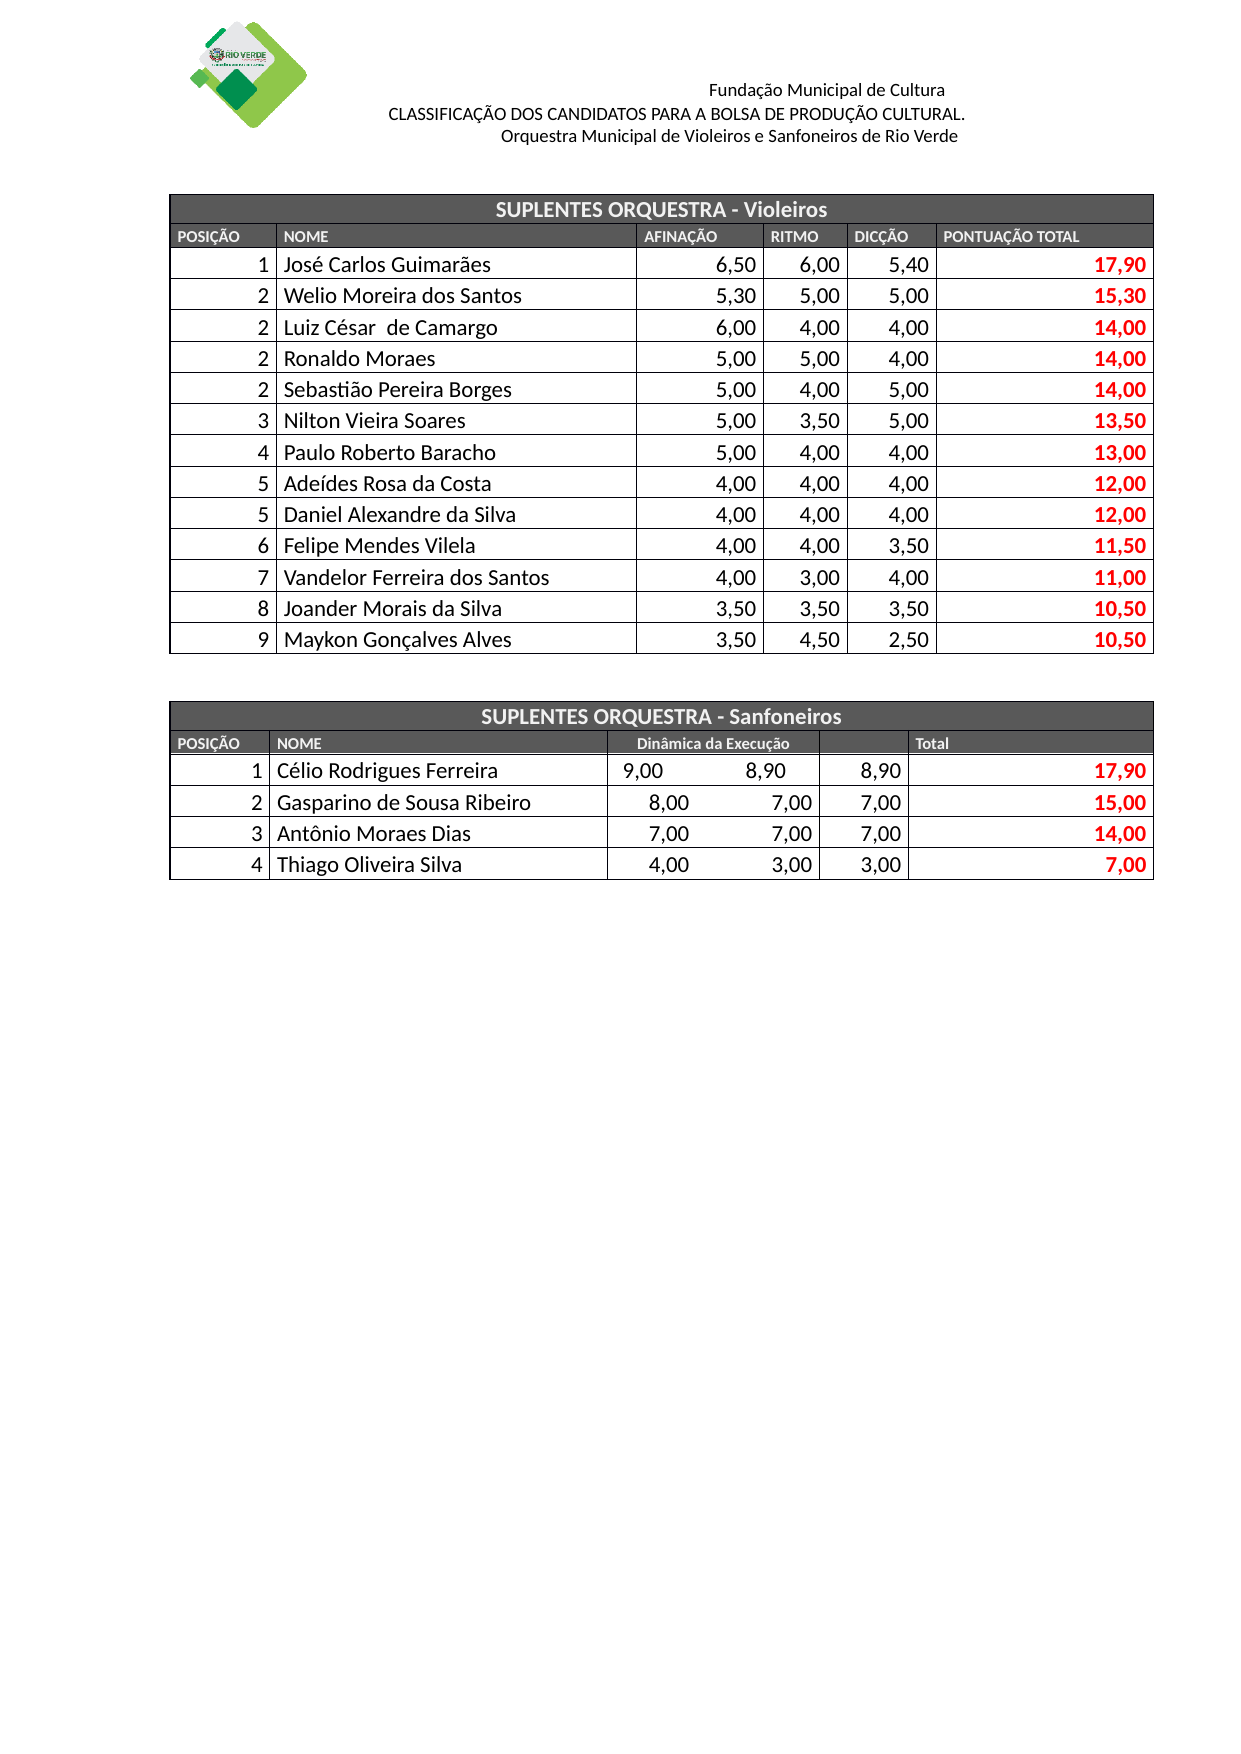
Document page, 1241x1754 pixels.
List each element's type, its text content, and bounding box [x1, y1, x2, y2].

table_cell 6,00 [764, 248, 847, 278]
table_cell 8,90 [820, 755, 908, 785]
table_header SUPLENTES ORQUESTRA - Violeiros [171, 195, 1153, 223]
table_cell 1 [171, 755, 269, 785]
table_cell 4,00 [848, 310, 936, 341]
table_cell Dinâmica da Execução [608, 731, 819, 753]
table_cell Adeídes Rosa da Costa [277, 467, 636, 497]
table_cell 7,00 [820, 786, 908, 816]
table_cell 9,00 8,90 [608, 755, 819, 785]
table_cell Nilton Vieira Soares [277, 404, 636, 434]
table_cell 15,00 [909, 786, 1153, 816]
table_cell 4,00 [764, 310, 847, 341]
table_cell 4 [171, 848, 269, 878]
table_cell 5,00 [764, 279, 847, 309]
table_cell 1 [171, 248, 276, 278]
table_cell 11,50 [937, 529, 1153, 559]
table_cell Paulo Roberto Baracho [277, 435, 636, 466]
table_cell 3 [171, 817, 269, 847]
table_cell 7,00 [909, 848, 1153, 878]
table_cell 13,50 [937, 404, 1153, 434]
table_cell 14,00 [937, 342, 1153, 372]
table_cell 3,50 [637, 623, 763, 653]
table_cell 4,00 [637, 467, 763, 497]
table_cell 3,50 [848, 529, 936, 559]
table_cell 4,00 3,00 [608, 848, 819, 878]
table_cell 4,00 [764, 373, 847, 403]
table_cell 5,40 [848, 248, 936, 278]
table_cell 3,50 [848, 592, 936, 622]
table_cell 14,00 [909, 817, 1153, 847]
table_cell 5,00 [848, 373, 936, 403]
table_cell Gasparino de Sousa Ribeiro [270, 786, 607, 816]
table_cell 4,00 [848, 498, 936, 528]
table_cell 4 [171, 435, 276, 466]
table_cell 15,30 [937, 279, 1153, 309]
table_cell NOME [270, 731, 607, 753]
table_cell 4,00 [848, 342, 936, 372]
table_cell 5 [171, 498, 276, 528]
table_cell 2 [171, 786, 269, 816]
table_cell 5,00 [848, 279, 936, 309]
table_cell 2 [171, 373, 276, 403]
table_cell 4,50 [764, 623, 847, 653]
table_cell 14,00 [937, 373, 1153, 403]
table_cell 4,00 [637, 560, 763, 591]
table_cell 4,00 [848, 560, 936, 591]
table_cell 6,50 [637, 248, 763, 278]
table_cell 4,00 [764, 529, 847, 559]
table_cell POSIÇÃO [171, 731, 269, 753]
table_cell 17,90 [937, 248, 1153, 278]
table_cell José Carlos Guimarães [277, 248, 636, 278]
table_cell NOME [277, 224, 636, 247]
table_cell Célio Rodrigues Ferreira [270, 755, 607, 785]
table_cell 5,00 [637, 373, 763, 403]
table_cell 11,00 [937, 560, 1153, 591]
table_cell AFINAÇÃO [637, 224, 763, 247]
table_cell 17,90 [909, 755, 1153, 785]
table_cell 12,00 [937, 498, 1153, 528]
table_cell 2 [171, 279, 276, 309]
table_cell RITMO [764, 224, 847, 247]
table_cell Vandelor Ferreira dos Santos [277, 560, 636, 591]
table_cell Antônio Moraes Dias [270, 817, 607, 847]
table_cell 3,00 [764, 560, 847, 591]
table_cell 9 [171, 623, 276, 653]
table_cell Total [909, 731, 1153, 753]
table_cell 3,50 [764, 404, 847, 434]
table_cell 3,00 [820, 848, 908, 878]
table_cell POSIÇÃO [171, 224, 276, 247]
table_cell 4,00 [848, 435, 936, 466]
table_cell 5,00 [637, 404, 763, 434]
table_cell 5,00 [848, 404, 936, 434]
table_cell 7,00 [820, 817, 908, 847]
table_cell [820, 731, 908, 753]
table_cell 5,00 [764, 342, 847, 372]
table_cell 10,50 [937, 623, 1153, 653]
table_cell DICÇÃO [848, 224, 936, 247]
table_cell 4,00 [637, 529, 763, 559]
table_cell Maykon Gonçalves Alves [277, 623, 636, 653]
table_cell Joander Morais da Silva [277, 592, 636, 622]
table_cell 4,00 [764, 467, 847, 497]
table_cell 2 [171, 310, 276, 341]
table_cell 5,30 [637, 279, 763, 309]
table_cell Ronaldo Moraes [277, 342, 636, 372]
table_cell 2 [171, 342, 276, 372]
table_cell 2,50 [848, 623, 936, 653]
table_cell Thiago Oliveira Silva [270, 848, 607, 878]
table_cell PONTUAÇÃO TOTAL [937, 224, 1153, 247]
table_cell Sebastião Pereira Borges [277, 373, 636, 403]
table_cell Daniel Alexandre da Silva [277, 498, 636, 528]
table_cell Felipe Mendes Vilela [277, 529, 636, 559]
table_cell 7 [171, 560, 276, 591]
table_cell 3,50 [764, 592, 847, 622]
table_cell 13,00 [937, 435, 1153, 466]
table_cell 5,00 [637, 435, 763, 466]
table_cell Welio Moreira dos Santos [277, 279, 636, 309]
table_cell 4,00 [764, 435, 847, 466]
table_header SUPLENTES ORQUESTRA - Sanfoneiros [171, 702, 1153, 730]
table_cell 8 [171, 592, 276, 622]
table_cell 7,00 7,00 [608, 817, 819, 847]
table_cell 4,00 [637, 498, 763, 528]
table_cell 6 [171, 529, 276, 559]
table_cell 10,50 [937, 592, 1153, 622]
table_cell 12,00 [937, 467, 1153, 497]
table_cell 3,50 [637, 592, 763, 622]
table_cell 5,00 [637, 342, 763, 372]
table_cell 5 [171, 467, 276, 497]
table_cell 4,00 [848, 467, 936, 497]
table_cell 6,00 [637, 310, 763, 341]
table_cell 14,00 [937, 310, 1153, 341]
table_cell Luiz César de Camargo [277, 310, 636, 341]
table_cell 4,00 [764, 498, 847, 528]
table_cell 3 [171, 404, 276, 434]
table_cell 8,00 7,00 [608, 786, 819, 816]
